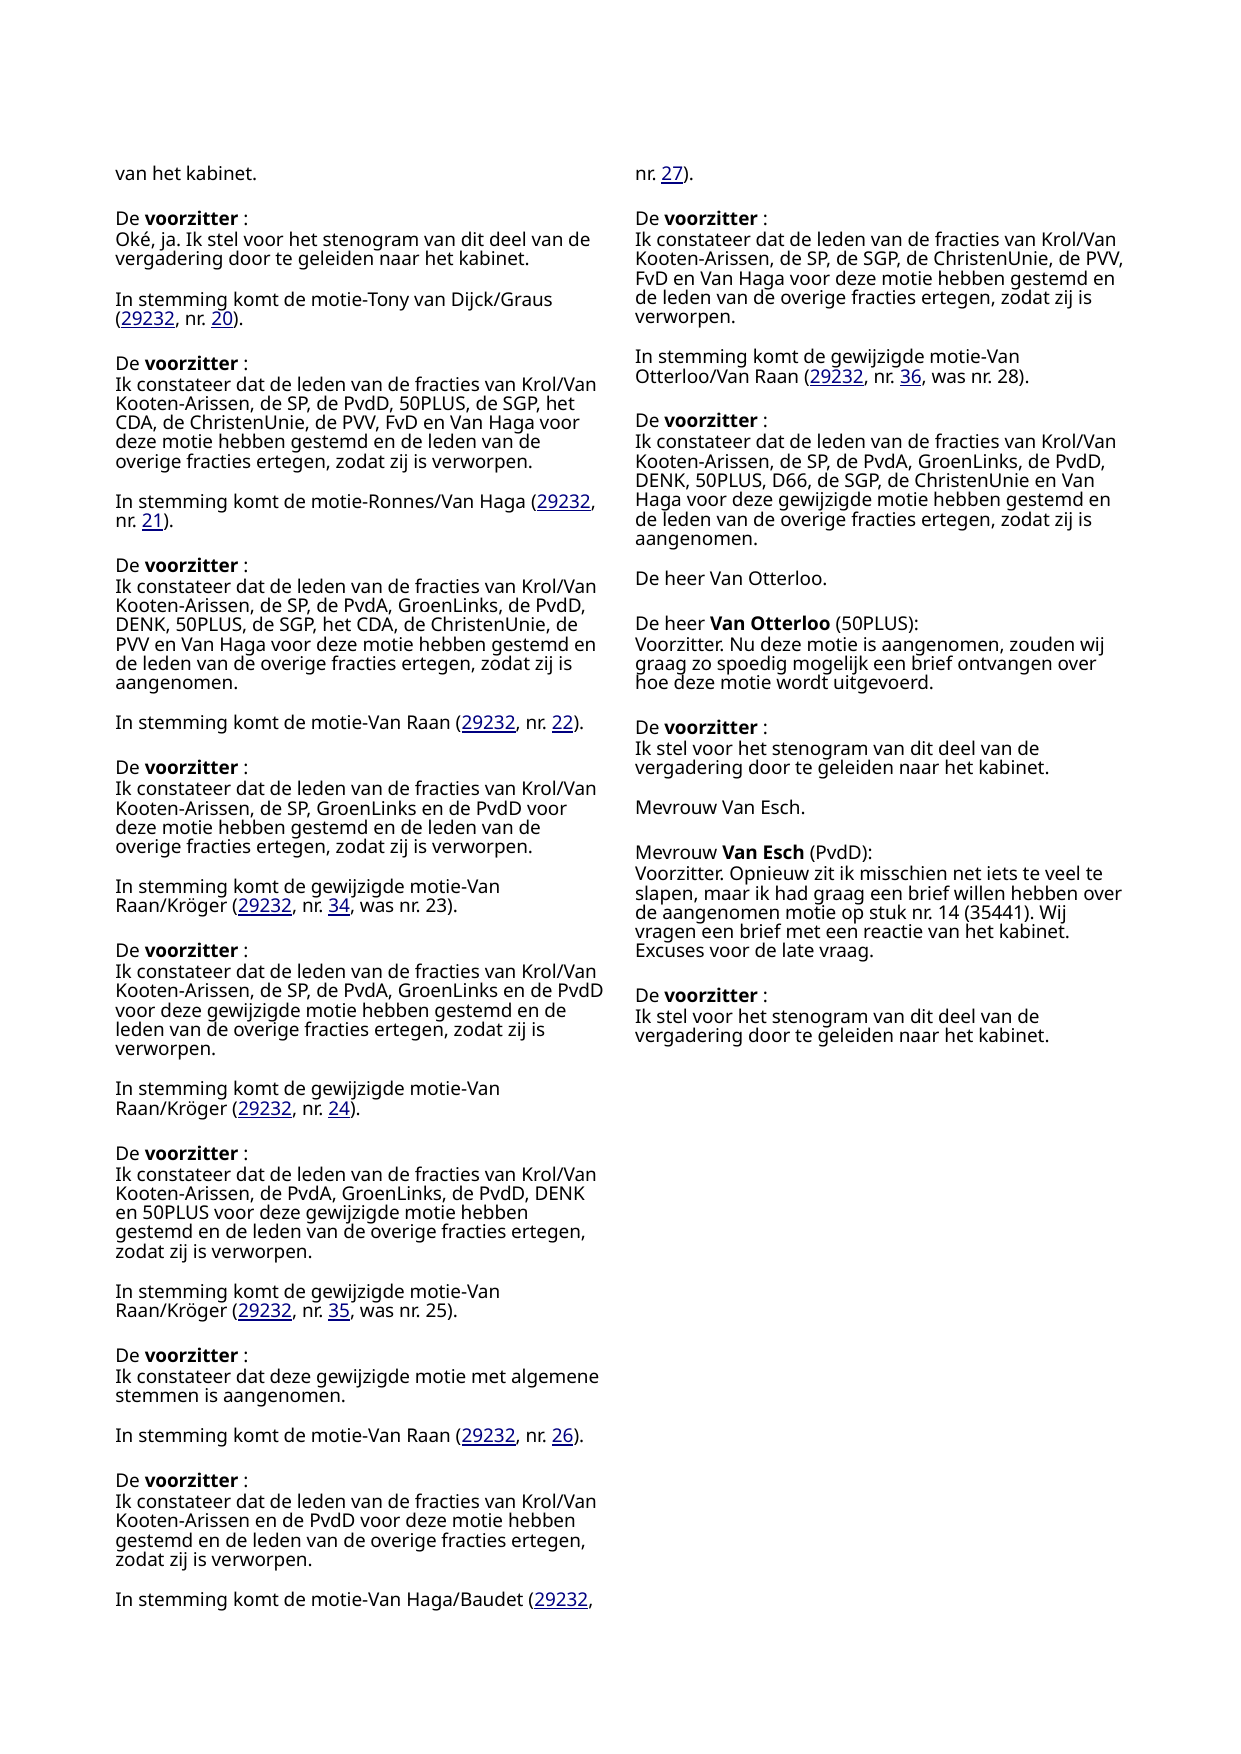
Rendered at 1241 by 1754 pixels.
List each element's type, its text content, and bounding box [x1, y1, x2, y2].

text De voorzitter : [635, 982, 1125, 1008]
text van het kabinet. [115, 165, 605, 184]
text Oké, ja. Ik stel voor het stenogram van dit deel van de vergadering door te geleiden naar het kabinet. [115, 231, 605, 270]
text In stemming komt de motie-Van Raan (29232, nr. 22). [115, 714, 605, 734]
text In stemming komt de motie-Van Raan (29232, nr. 26). [115, 1427, 605, 1446]
text Ik stel voor het stenogram van dit deel van de vergadering door te geleiden naar het kabinet. [635, 1008, 1125, 1047]
text Voorzitter. Nu deze motie is aangenomen, zouden wij graag zo spoedig mogelijk een brief ontvangen over hoe deze motie wordt uitgevoerd. [635, 636, 1125, 693]
text Ik constateer dat de leden van de fracties van Krol/Van Kooten-Arissen, de SP, GroenLinks en de PvdD voor deze motie hebben gestemd en de leden van de overige fracties ertegen, zodat zij is verworpen. [115, 780, 605, 857]
text De voorzitter : [115, 552, 605, 578]
text De heer Van Otterloo. [635, 570, 1125, 589]
text Mevrouw Van Esch (PvdD): [635, 839, 1125, 865]
text Ik constateer dat de leden van de fracties van Krol/Van Kooten-Arissen, de SP, de SGP, de ChristenUnie, de PVV, FvD en Van Haga voor deze motie hebben gestemd en de leden van de overige fracties ertegen, zodat zij is verworpen. [635, 231, 1125, 327]
text In stemming komt de motie-Ronnes/Van Haga (29232, nr. 21). [115, 493, 605, 531]
text In stemming komt de motie-Tony van Dijck/Graus (29232, nr. 20). [115, 291, 605, 329]
text De voorzitter : [115, 1467, 605, 1493]
text De voorzitter : [115, 754, 605, 780]
text Ik constateer dat de leden van de fracties van Krol/Van Kooten-Arissen, de SP, de PvdA, GroenLinks, de PvdD, DENK, 50PLUS, D66, de SGP, de ChristenUnie en Van Haga voor deze gewijzigde motie hebben gestemd en de leden van de overige fracties ertegen, zodat zij is aangenomen. [635, 433, 1125, 549]
text De voorzitter : [115, 1342, 605, 1368]
text De voorzitter : [115, 205, 605, 231]
text In stemming komt de gewijzigde motie-Van Raan/Kröger (29232, nr. 35, was nr. 25). [115, 1283, 605, 1321]
text Voorzitter. Opnieuw zit ik misschien net iets te veel te slapen, maar ik had graag een brief willen hebben over de aangenomen motie op stuk nr. 14 (35441). Wij vragen een brief met een reactie van het kabinet. Excuses voor de late vraag. [635, 865, 1125, 962]
text Ik constateer dat de leden van de fracties van Krol/Van Kooten-Arissen, de SP, de PvdD, 50PLUS, de SGP, het CDA, de ChristenUnie, de PVV, FvD en Van Haga voor deze motie hebben gestemd en de leden van de overige fracties ertegen, zodat zij is verworpen. [115, 376, 605, 472]
text In stemming komt de motie-Van Haga/Baudet (29232, [115, 1591, 605, 1610]
text De heer Van Otterloo (50PLUS): [635, 610, 1125, 636]
text In stemming komt de gewijzigde motie-Van Raan/Kröger (29232, nr. 24). [115, 1080, 605, 1119]
text nr. 27). [635, 165, 1125, 184]
text Ik constateer dat de leden van de fracties van Krol/Van Kooten-Arissen en de PvdD voor deze motie hebben gestemd en de leden van de overige fracties ertegen, zodat zij is verworpen. [115, 1493, 605, 1570]
text In stemming komt de gewijzigde motie-Van Otterloo/Van Raan (29232, nr. 36, was nr. 28). [635, 348, 1125, 387]
text De voorzitter : [635, 205, 1125, 231]
text In stemming komt de gewijzigde motie-Van Raan/Kröger (29232, nr. 34, was nr. 23). [115, 878, 605, 917]
text De voorzitter : [115, 1140, 605, 1166]
text De voorzitter : [115, 937, 605, 963]
text Mevrouw Van Esch. [635, 799, 1125, 819]
text Ik constateer dat deze gewijzigde motie met algemene stemmen is aangenomen. [115, 1368, 605, 1406]
text Ik constateer dat de leden van de fracties van Krol/Van Kooten-Arissen, de PvdA, GroenLinks, de PvdD, DENK en 50PLUS voor deze gewijzigde motie hebben gestemd en de leden van de overige fracties ertegen, zodat zij is verworpen. [115, 1166, 605, 1262]
text Ik constateer dat de leden van de fracties van Krol/Van Kooten-Arissen, de SP, de PvdA, GroenLinks en de PvdD voor deze gewijzigde motie hebben gestemd en de leden van de overige fracties ertegen, zodat zij is verworpen. [115, 963, 605, 1059]
text Ik constateer dat de leden van de fracties van Krol/Van Kooten-Arissen, de SP, de PvdA, GroenLinks, de PvdD, DENK, 50PLUS, de SGP, het CDA, de ChristenUnie, de PVV en Van Haga voor deze motie hebben gestemd en de leden van de overige fracties ertegen, zodat zij is aangenomen. [115, 578, 605, 693]
text De voorzitter : [635, 408, 1125, 433]
text De voorzitter : [115, 350, 605, 376]
text Ik stel voor het stenogram van dit deel van de vergadering door te geleiden naar het kabinet. [635, 740, 1125, 779]
text De voorzitter : [635, 714, 1125, 740]
